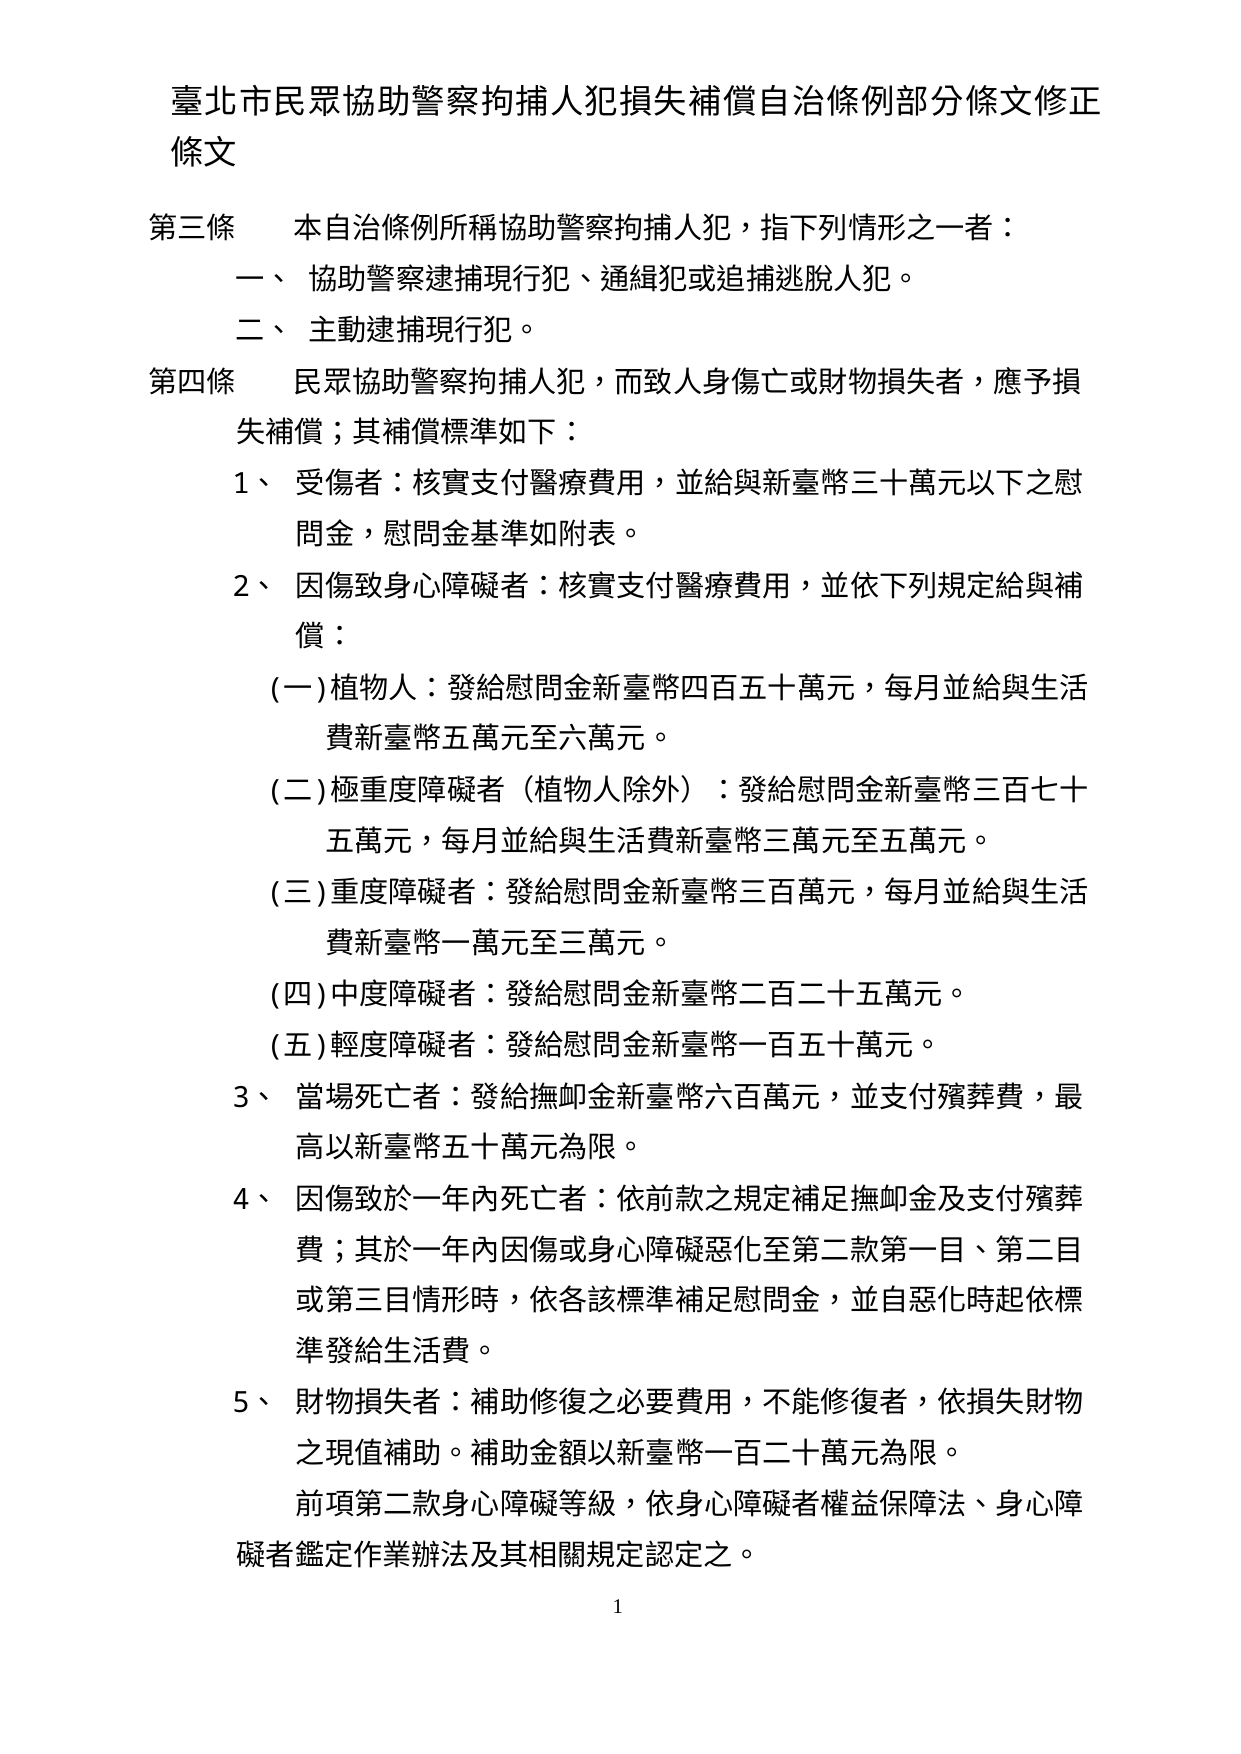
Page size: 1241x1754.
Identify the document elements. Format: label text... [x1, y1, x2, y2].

list 因傷致於一年內死亡者：依前款之規定補足撫卹金及支付殯葬費；其於一年內因傷或身心障礙惡化至第二款第一目、第二目或第三目情形時，依各該標準補足慰問金，並自惡化時起依標準發給生活費。 [232, 1175, 1103, 1370]
list 受傷者：核實支付醫療費用，並給與新臺幣三十萬元以下之慰問金，慰問金基準如附表。 [232, 460, 1103, 553]
text (二)極重度障礙者（植物人除外）：發給慰問金新臺幣三百七十五萬元，每月並給與生活費新臺幣三萬元至五萬元。 [266, 766, 1103, 859]
text 第四條 民眾協助警察拘捕人犯，而致人身傷亡或財物損失者，應予損失補償；其補償標準如下： [148, 358, 1103, 451]
text 二、 主動逮捕現行犯。 [148, 307, 1103, 349]
text 第三條 本自治條例所稱協助警察拘捕人犯，指下列情形之一者： [148, 204, 1103, 246]
list 因傷致身心障礙者：核實支付醫療費用，並依下列規定給與補償： [232, 562, 1103, 655]
text (三)重度障礙者：發給慰問金新臺幣三百萬元，每月並給與生活費新臺幣一萬元至三萬元。 [266, 868, 1103, 962]
list 財物損失者：補助修復之必要費用，不能修復者，依損失財物之現值補助。補助金額以新臺幣一百二十萬元為限。 [232, 1379, 1103, 1472]
text (四)中度障礙者：發給慰問金新臺幣二百二十五萬元。 [266, 971, 1103, 1013]
text 一、 協助警察逮捕現行犯、通緝犯或追捕逃脫人犯。 [148, 255, 1103, 298]
text (五)輕度障礙者：發給慰問金新臺幣一百五十萬元。 [266, 1022, 1103, 1064]
text 前項第二款身心障礙等級，依身心障礙者權益保障法、身心障礙者鑑定作業辦法及其相關規定認定之。 [236, 1481, 1103, 1574]
list 當場死亡者：發給撫卹金新臺幣六百萬元，並支付殯葬費，最高以新臺幣五十萬元為限。 [232, 1073, 1103, 1166]
text 臺北市民眾協助警察拘捕人犯損失補償自治條例部分條文修正條文 [170, 75, 1103, 174]
text (一)植物人：發給慰問金新臺幣四百五十萬元，每月並給與生活費新臺幣五萬元至六萬元。 [266, 664, 1103, 757]
